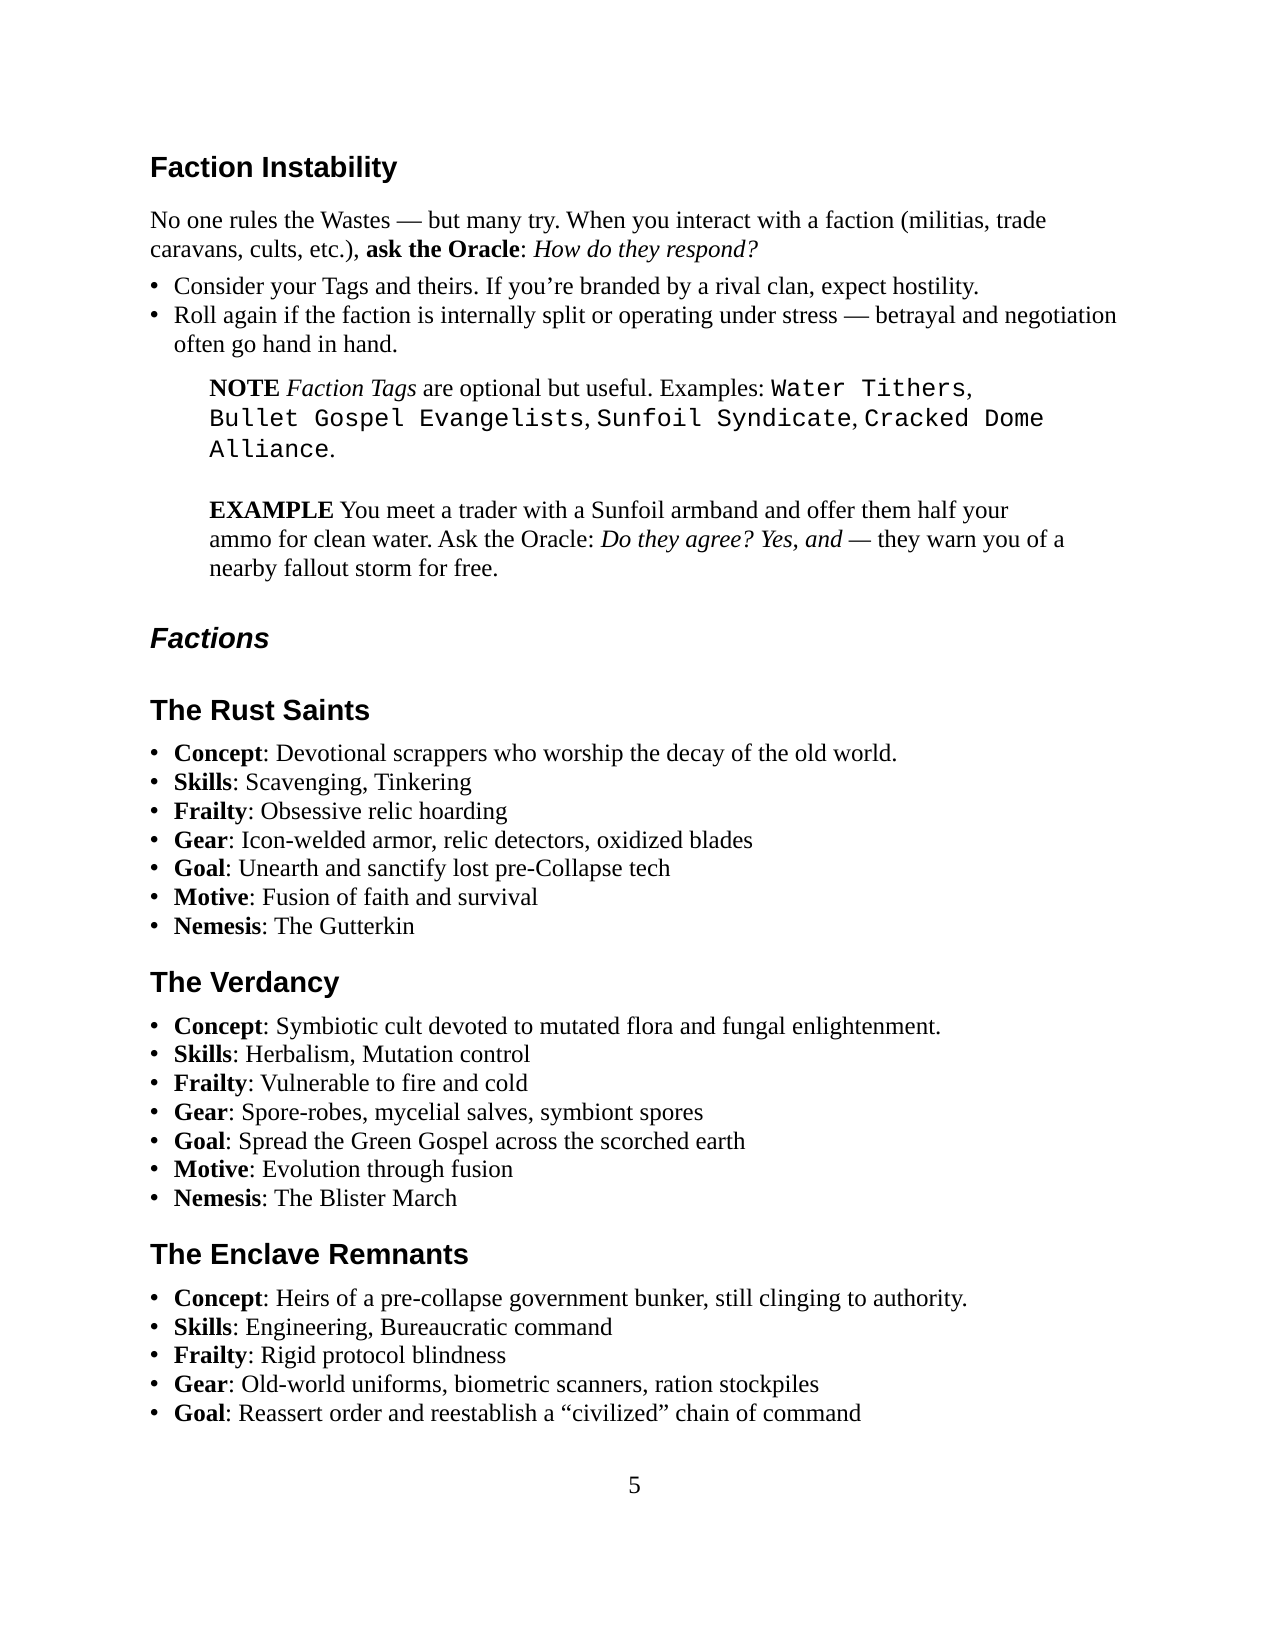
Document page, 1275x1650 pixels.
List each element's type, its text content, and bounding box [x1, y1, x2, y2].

list Gear: Old-world uniforms, biometric scanners, ration stockpiles [150, 1369, 1125, 1398]
list Consider your Tags and theirs. If you’re branded by a rival clan, expect hostility. [150, 271, 1125, 300]
list Nemesis: The Gutterkin [150, 911, 1125, 940]
list Skills: Herbalism, Mutation control [150, 1039, 1125, 1068]
list Motive: Fusion of faith and survival [150, 882, 1125, 911]
subtitle The Rust Saints [150, 692, 1125, 726]
list Gear: Icon-welded armor, relic detectors, oxidized blades [150, 825, 1125, 853]
text NOTE Faction Tags are optional but useful. Examples: Water Tithers, Bullet Gospel Evangelists, Sunfoil Syndicate, Cracked Dome Alliance. [209, 373, 1066, 465]
subtitle The Verdancy [150, 965, 1125, 998]
list Skills: Engineering, Bureaucratic command [150, 1312, 1125, 1341]
list Skills: Scavenging, Tinkering [150, 767, 1125, 796]
list Roll again if the faction is internally split or operating under stress — betrayal and negotiation often go hand in hand. [150, 300, 1125, 358]
list Frailty: Rigid protocol blindness [150, 1341, 1125, 1369]
list Concept: Heirs of a pre-collapse government bunker, still clinging to authority. [150, 1283, 1125, 1312]
list Concept: Devotional scrappers who worship the decay of the old world. [150, 738, 1125, 767]
subtitle The Enclave Remnants [150, 1237, 1125, 1271]
list Motive: Evolution through fusion [150, 1154, 1125, 1183]
text EXAMPLE You meet a trader with a Sunfoil armband and offer them half your ammo for clean water. Ask the Oracle: Do they agree? Yes, and — they warn you of a nearby fallout storm for free. [209, 495, 1066, 581]
list Goal: Reassert order and reestablish a “civilized” chain of command [150, 1398, 1125, 1427]
text No one rules the Wastes — but many try. When you interact with a faction (militias, trade caravans, cults, etc.), ask the Oracle: How do they respond? [150, 205, 1125, 262]
list Goal: Unearth and sanctify lost pre-Collapse tech [150, 853, 1125, 882]
list Goal: Spread the Green Gospel across the scorched earth [150, 1126, 1125, 1154]
list Nemesis: The Blister March [150, 1183, 1125, 1212]
subtitle Factions [150, 621, 1125, 655]
list Frailty: Obsessive relic hoarding [150, 796, 1125, 825]
list Frailty: Vulnerable to fire and cold [150, 1068, 1125, 1097]
subtitle Faction Instability [150, 150, 1125, 183]
list Concept: Symbiotic cult devoted to mutated flora and fungal enlightenment. [150, 1011, 1125, 1039]
list Gear: Spore-robes, mycelial salves, symbiont spores [150, 1097, 1125, 1126]
